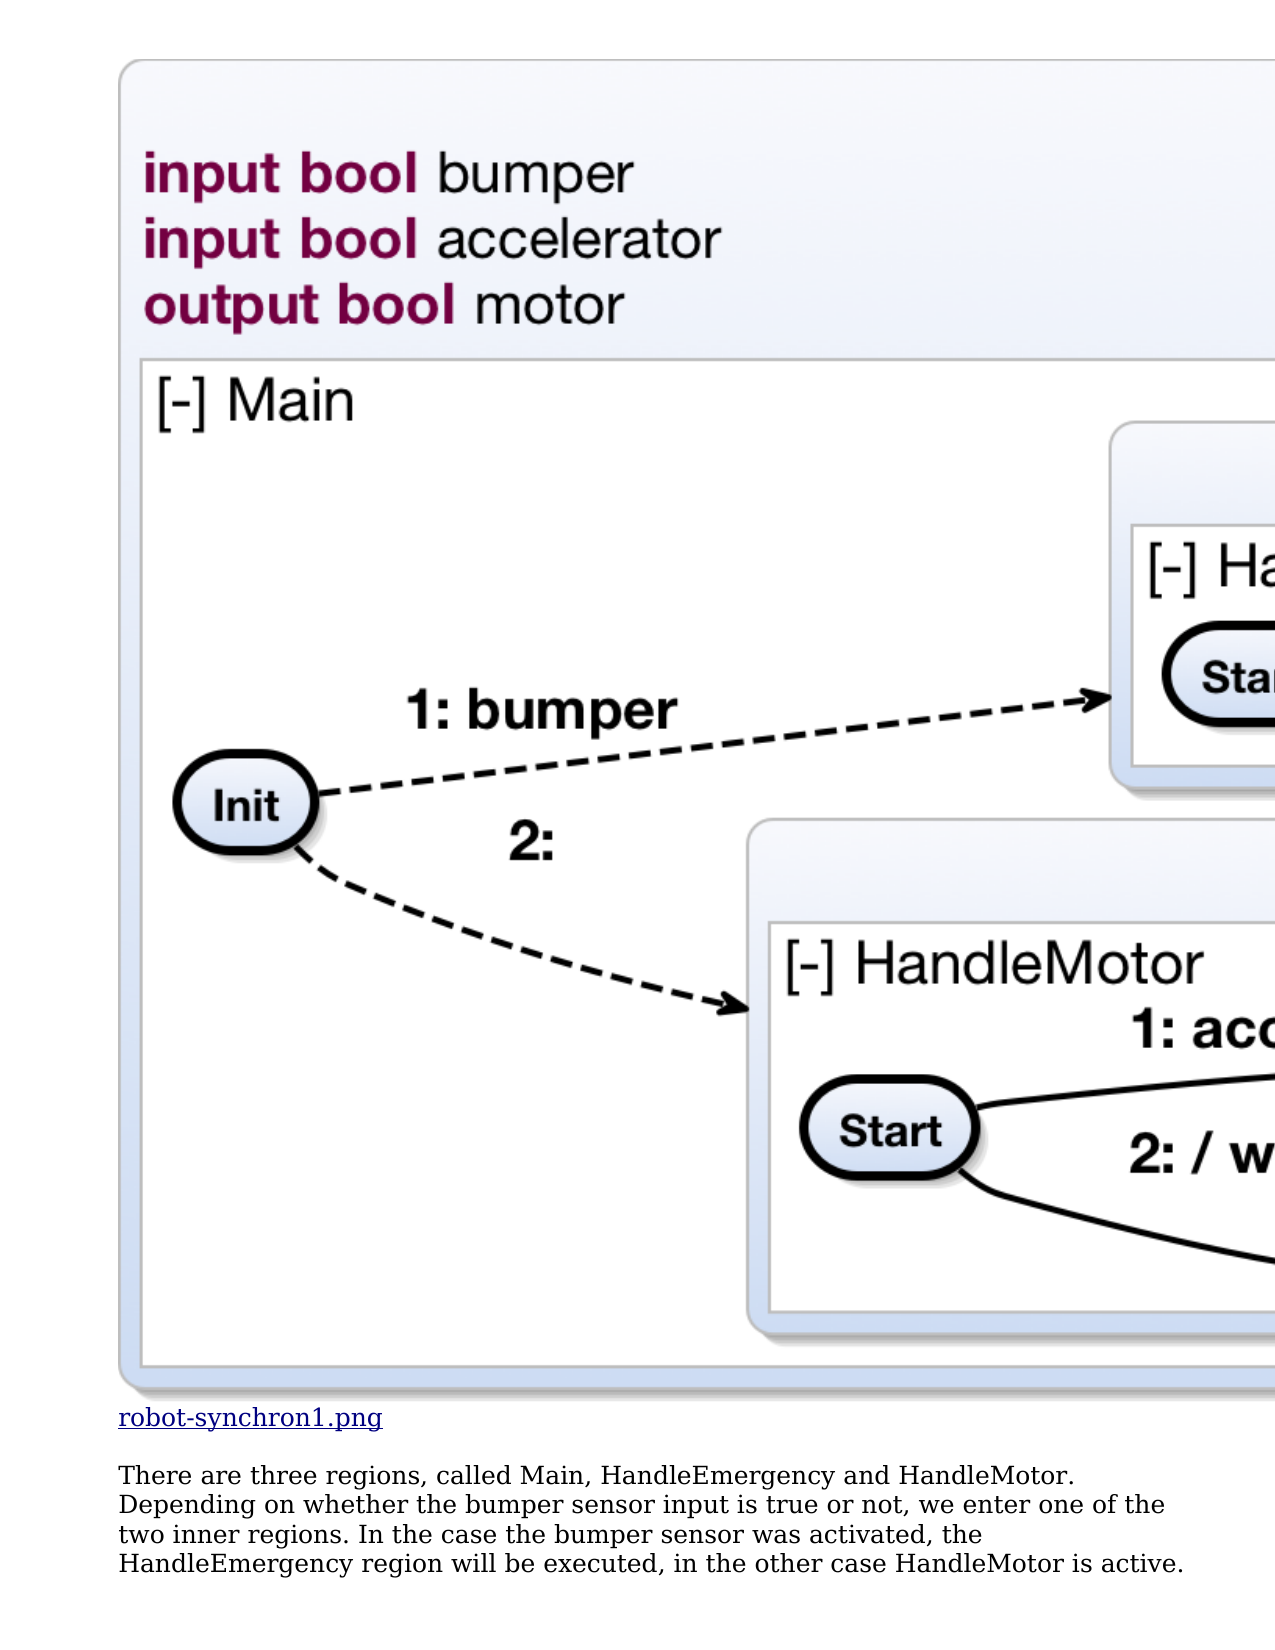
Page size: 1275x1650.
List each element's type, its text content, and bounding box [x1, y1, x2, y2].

text robot-synchron1.png [118, 1403, 1216, 1432]
picture [118, 59, 1275, 1403]
text There are three regions, called Main, HandleEmergency and HandleMotor. Depending on whether the bumper sensor input is true or not, we enter one of the two inner regions. In the case the bumper sensor was activated, the HandleEmergency region will be executed, in the other case HandleMotor is active. [118, 1461, 1216, 1578]
